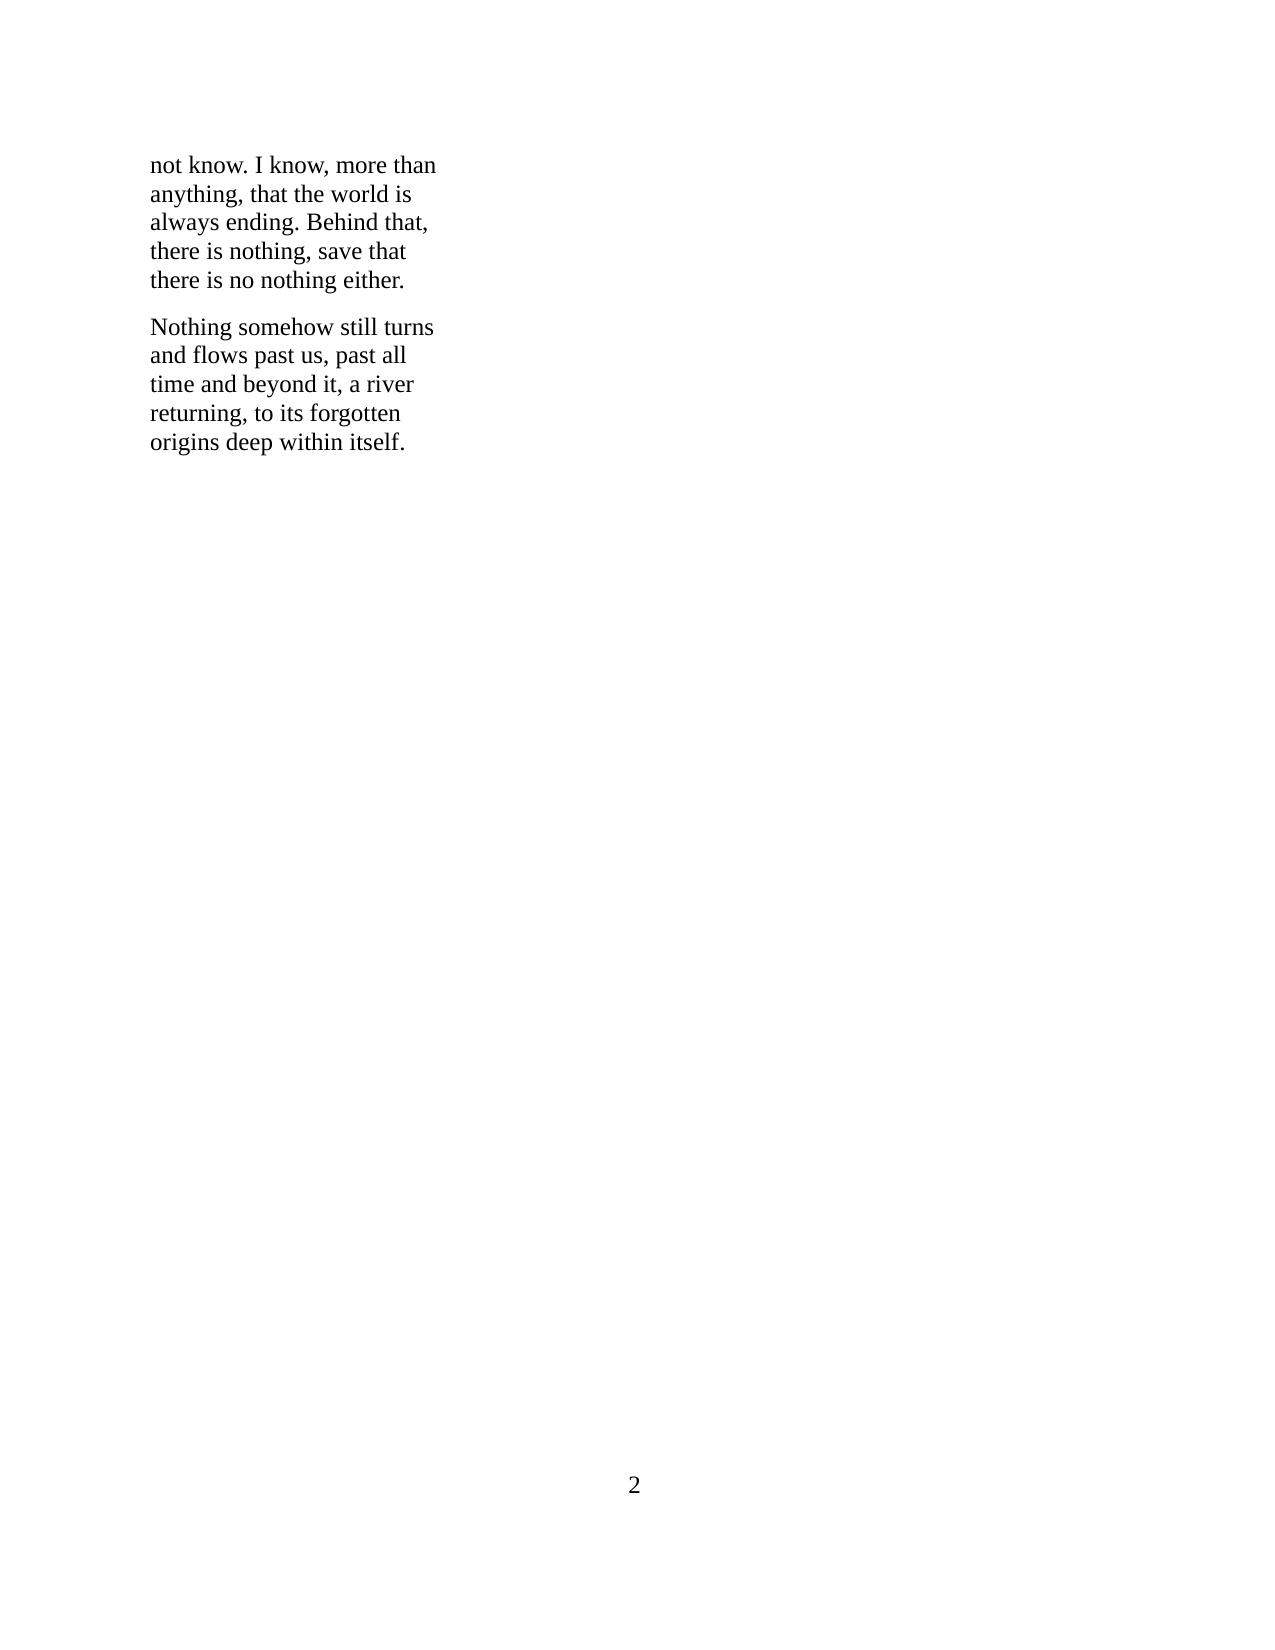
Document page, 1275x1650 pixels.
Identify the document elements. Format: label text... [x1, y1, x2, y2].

text not know. I know, more than anything, that the world is always ending. Behind that, there is nothing, save that there is no nothing either. [150, 150, 1125, 294]
text Nothing somehow still turns and flows past us, past all time and beyond it, a river returning, to its forgotten origins deep within itself. [150, 312, 1125, 455]
